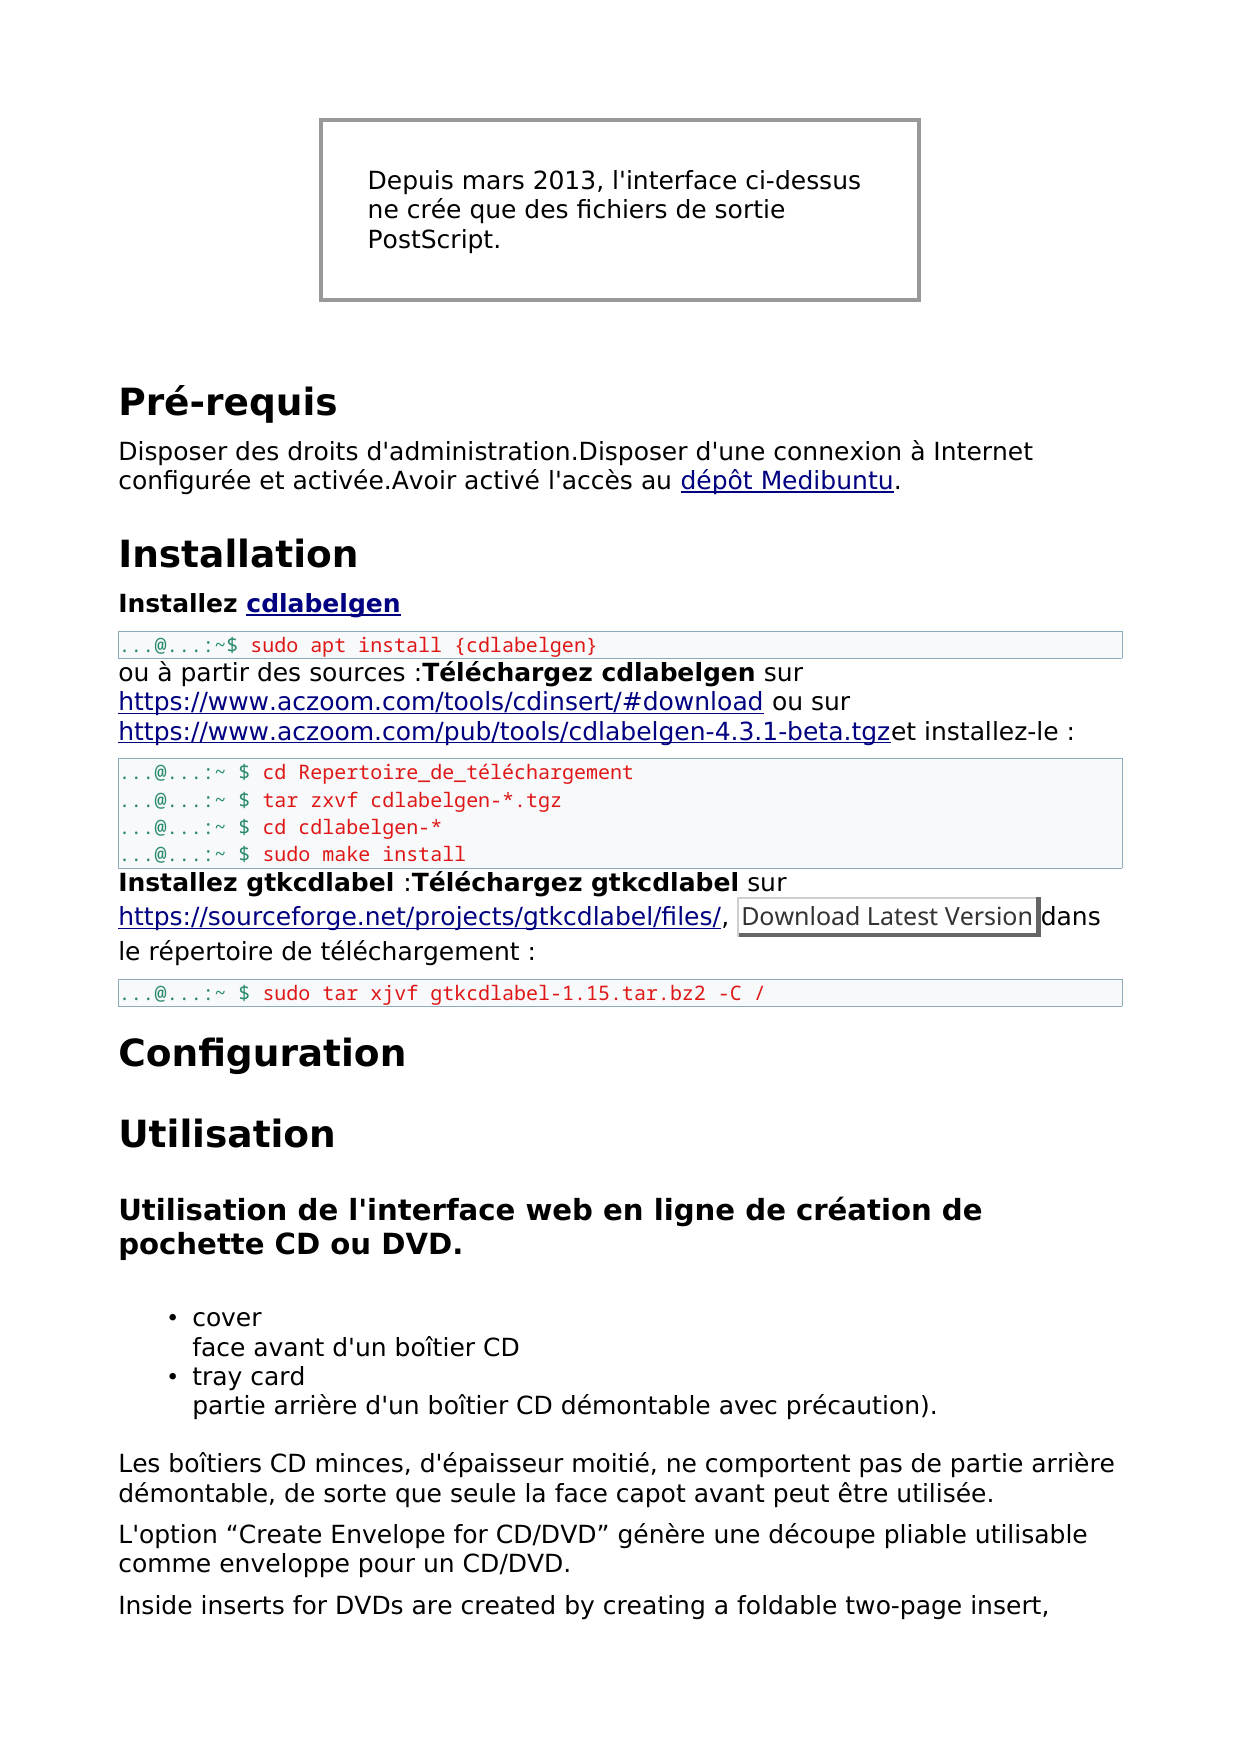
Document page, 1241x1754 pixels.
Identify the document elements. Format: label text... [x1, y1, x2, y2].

table_header Depuis mars 2013, l'interface ci-dessus ne crée que des fichiers de sortie PostScript. [332, 131, 908, 289]
text Installez gtkcdlabel :Téléchargez gtkcdlabel sur https://sourceforge.net/projects/gtkcdlabel/files/, Download Latest Versiondans le répertoire de téléchargement : [118, 869, 1122, 966]
text Les boîtiers CD minces, d'épaisseur moitié, ne comportent pas de partie arrière démontable, de sorte que seule la face capot avant peut être utilisée. [118, 1450, 1122, 1508]
text Inside inserts for DVDs are created by creating a foldable two-page insert, [118, 1591, 1122, 1621]
text L'option “Create Envelope for CD/DVD” génère une découpe pliable utilisable comme enveloppe pour un CD/DVD. [118, 1521, 1122, 1579]
list cover [177, 1303, 1122, 1333]
subtitle Installation [118, 533, 1122, 577]
subtitle Utilisation de l'interface web en ligne de création de pochette CD ou DVD. [118, 1194, 1122, 1262]
subtitle Utilisation [118, 1112, 1122, 1156]
text ...@...:~ $ cd Repertoire_de_téléchargement ...@...:~ $ tar zxvf cdlabelgen-*.tgz ...@...:~ $ cd cdlabelgen-* ...@...:~ $ sudo make install [119, 759, 1122, 868]
list face avant d'un boîtier CD [177, 1333, 1122, 1362]
text ou à partir des sources :Téléchargez cdlabelgen sur https://www.aczoom.com/tools/cdinsert/#download ou sur https://www.aczoom.com/pub/tools/cdlabelgen-4.3.1-beta.tgzet installez-le : [118, 659, 1122, 746]
list tray card [177, 1362, 1122, 1391]
text ...@...:~ $ sudo tar xjvf gtkcdlabel-1.15.tar.bz2 -C / [119, 980, 1122, 1006]
text ...@...:~$ sudo apt install {cdlabelgen} [119, 632, 1122, 658]
text Installez cdlabelgen [118, 589, 1122, 618]
list partie arrière d'un boîtier CD démontable avec précaution). [177, 1391, 1122, 1420]
subtitle Pré-requis [118, 381, 1122, 425]
text Disposer des droits d'administration.Disposer d'une connexion à Internet configurée et activée.Avoir activé l'accès au dépôt Medibuntu. [118, 437, 1122, 496]
subtitle Configuration [118, 1031, 1122, 1075]
